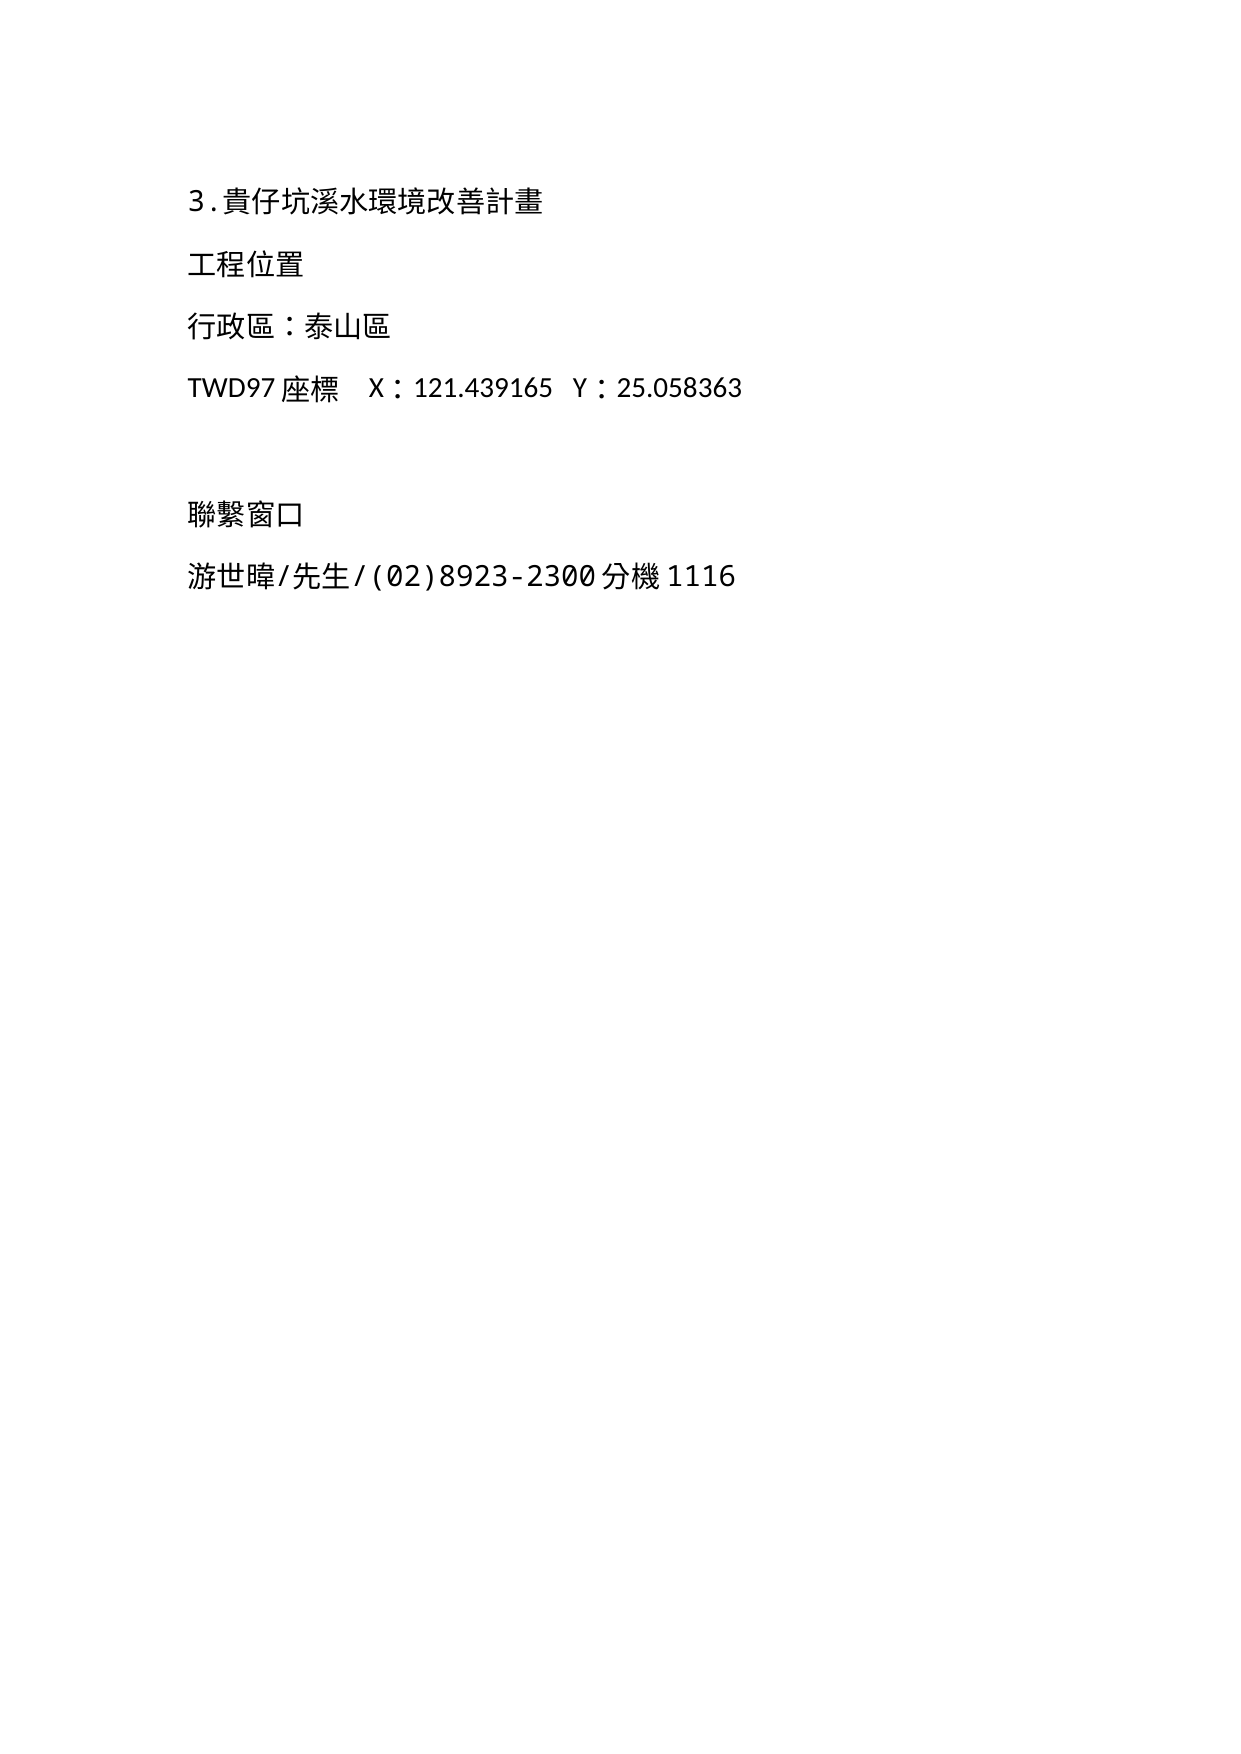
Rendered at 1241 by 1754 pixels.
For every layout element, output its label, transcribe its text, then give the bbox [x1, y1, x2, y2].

text 聯繫窗口 [187, 471, 1053, 533]
text 游世暐/先生/(02)8923-2300分機1116 [187, 533, 1053, 596]
text 行政區：泰山區 [187, 283, 1053, 346]
text TWD97座標 X：121.439165 Y：25.058363 [187, 346, 1053, 408]
text 工程位置 [187, 221, 1053, 283]
text 3.貴仔坑溪水環境改善計畫 [187, 158, 1053, 221]
